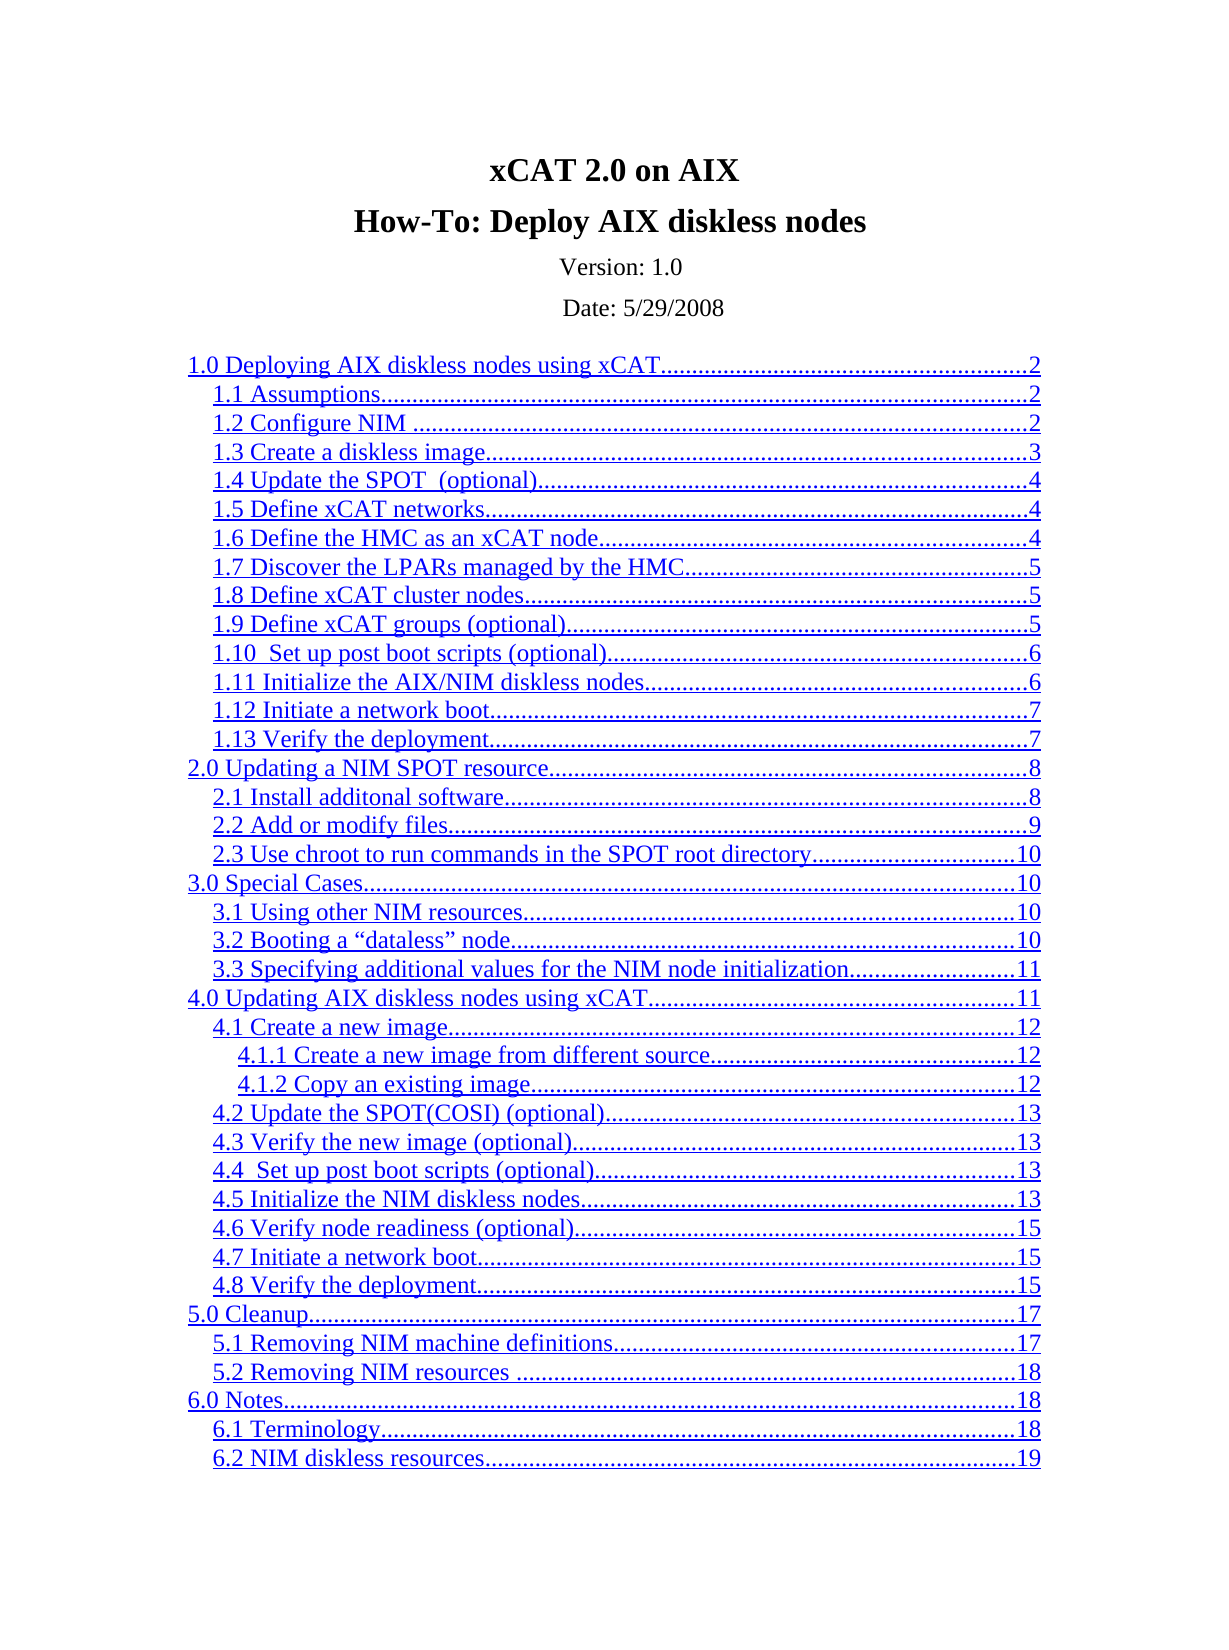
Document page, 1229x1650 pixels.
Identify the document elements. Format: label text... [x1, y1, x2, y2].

text 1.6 Define the HMC as an xCAT node 4 [212, 523, 1041, 548]
text Version: 1.0 [187, 252, 1041, 280]
text 1.8 Define xCAT cluster nodes 5 [212, 580, 1041, 605]
text 4.8 Verify the deployment 15 [212, 1270, 1041, 1295]
text 2.3 Use chroot to run commands in the SPOT root directory 10 [212, 839, 1041, 864]
text 1.9 Define xCAT groups (optional) 5 [212, 609, 1041, 634]
text 4.4 Set up post boot scripts (optional) 13 [212, 1155, 1041, 1180]
text 4.2 Update the SPOT(COSI) (optional) 13 [212, 1098, 1041, 1123]
text Date: 5/29/2008 [562, 293, 1041, 322]
text 3.1 Using other NIM resources. 10 [212, 897, 1041, 922]
text 1.13 Verify the deployment 7 [212, 724, 1041, 749]
text 4.7 Initiate a network boot 15 [212, 1242, 1041, 1267]
text 1.12 Initiate a network boot 7 [212, 695, 1041, 720]
text 6.1 Terminology 18 [212, 1414, 1041, 1439]
text 4.3 Verify the new image (optional) 13 [212, 1127, 1041, 1152]
text 1.1 Assumptions 2 [212, 379, 1041, 404]
text 1.11 Initialize the AIX/NIM diskless nodes 6 [212, 667, 1041, 692]
text 4.5 Initialize the NIM diskless nodes 13 [212, 1184, 1041, 1209]
text 5.0 Cleanup 17 [187, 1299, 1041, 1324]
text 3.2 Booting a “dataless” node. 10 [212, 925, 1041, 950]
text 2.2 Add or modify files 9 [212, 810, 1041, 835]
text 1.0 Deploying AIX diskless nodes using xCAT 2 [187, 350, 1041, 375]
text xCAT 2.0 on AIX [187, 150, 1041, 188]
text 5.2 Removing NIM resources 18 [212, 1357, 1041, 1382]
text 3.3 Specifying additional values for the NIM node initialization. 11 [212, 954, 1041, 979]
text 6.0 Notes 18 [187, 1385, 1041, 1410]
text 4.1.1 Create a new image from different source 12 [237, 1040, 1041, 1065]
text 1.5 Define xCAT networks 4 [212, 494, 1041, 519]
text How-To: Deploy AIX diskless nodes [187, 201, 1041, 239]
text 1.2 Configure NIM 2 [212, 408, 1041, 433]
text 1.3 Create a diskless image 3 [212, 437, 1041, 462]
text 4.0 Updating AIX diskless nodes using xCAT 11 [187, 983, 1041, 1008]
text 3.0 Special Cases 10 [187, 868, 1041, 893]
text 4.6 Verify node readiness (optional) 15 [212, 1213, 1041, 1238]
text 5.1 Removing NIM machine definitions 17 [212, 1328, 1041, 1353]
text 1.7 Discover the LPARs managed by the HMC 5 [212, 552, 1041, 577]
text 2.1 Install additonal software 8 [212, 782, 1041, 807]
text 4.1.2 Copy an existing image 12 [237, 1069, 1041, 1094]
text 2.0 Updating a NIM SPOT resource 8 [187, 753, 1041, 778]
text 6.2 NIM diskless resources 19 [212, 1443, 1041, 1468]
text 1.10 Set up post boot scripts (optional) 6 [212, 638, 1041, 663]
text 4.1 Create a new image 12 [212, 1012, 1041, 1037]
text 1.4 Update the SPOT (optional) 4 [212, 465, 1041, 490]
